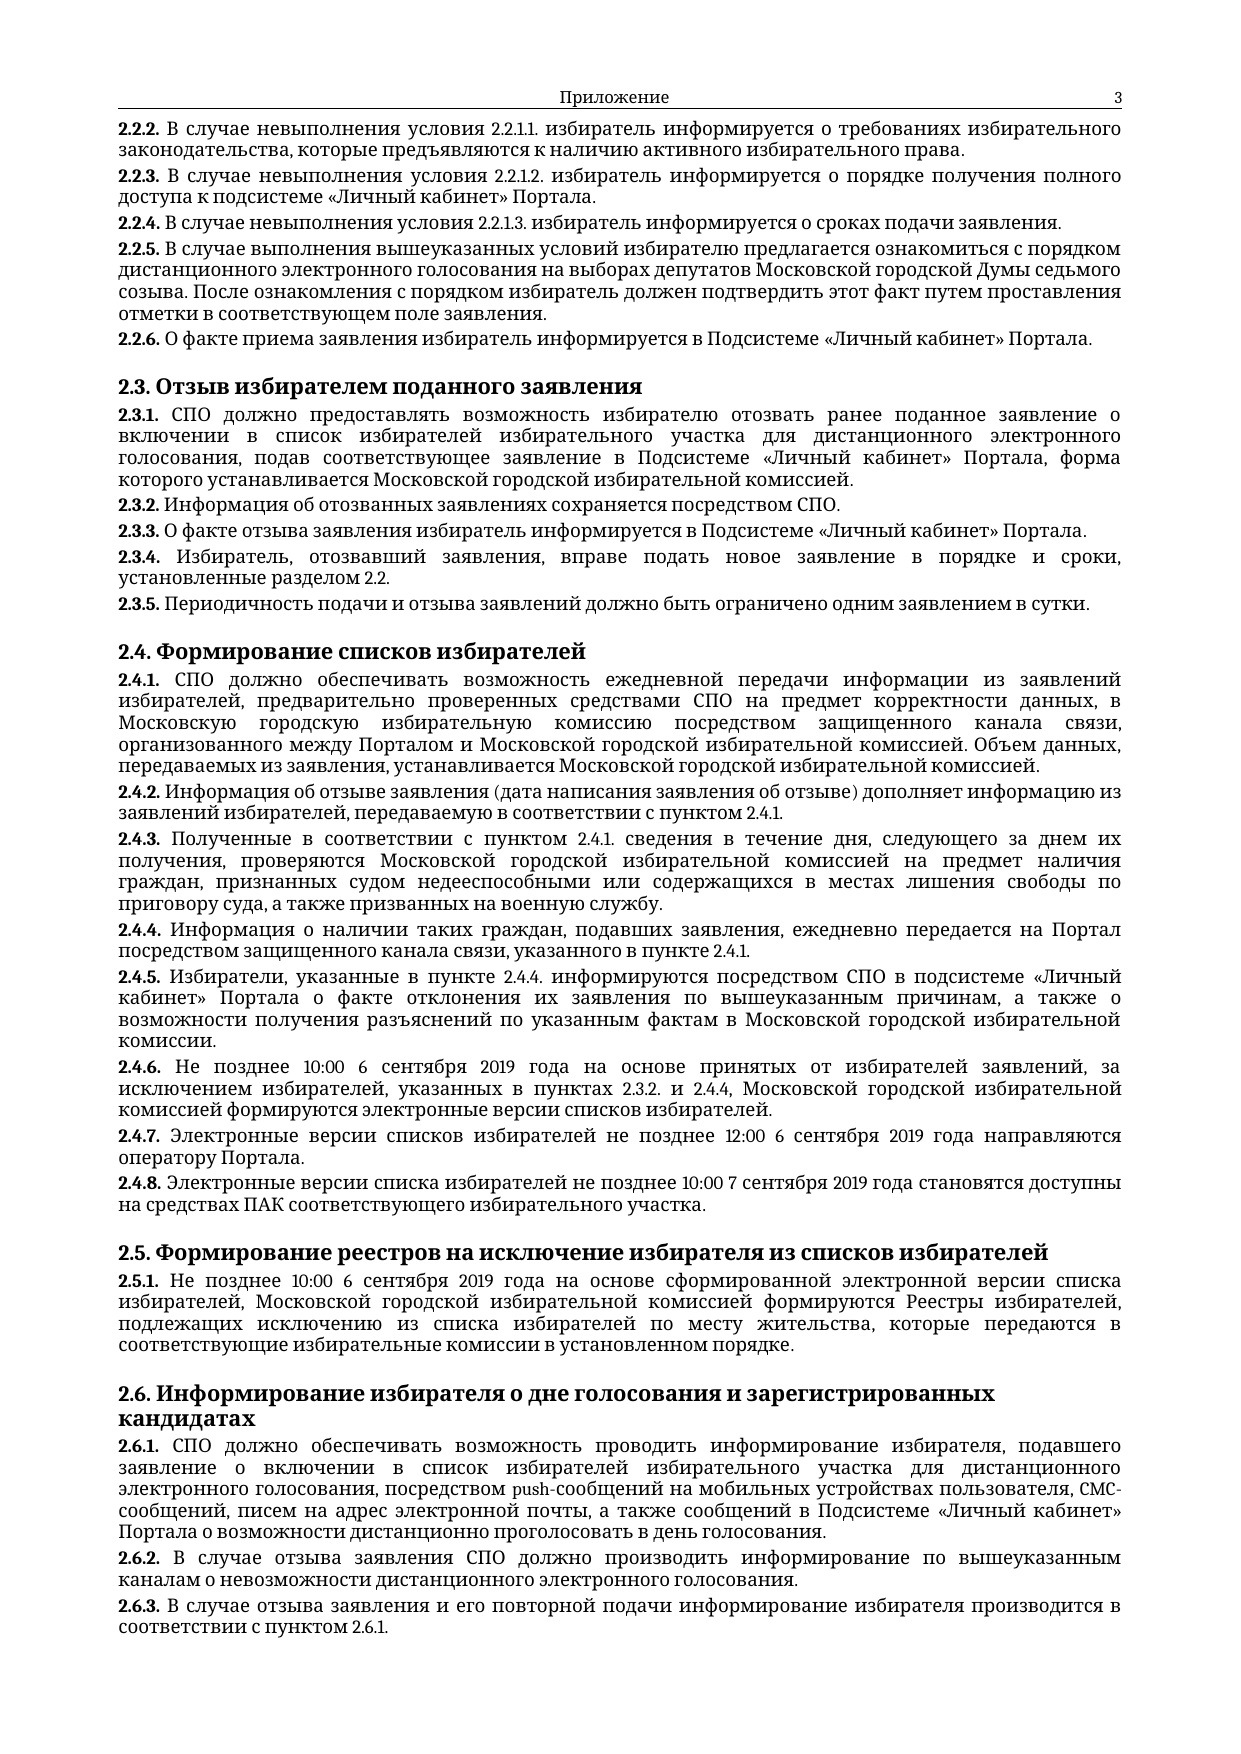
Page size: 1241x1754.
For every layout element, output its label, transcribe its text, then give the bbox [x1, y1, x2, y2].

subtitle 2.4. Формирование списков избирателей [118, 640, 1122, 665]
text 2.6.2. В случае отзыва заявления СПО должно производить информирование по вышеуказанным каналам о невозможности дистанционного электронного голосования. [118, 1548, 1122, 1591]
text 2.3.4. Избиратель, отозвавший заявления, вправе подать новое заявление в порядке и сроки, установленные разделом 2.2. [118, 546, 1122, 589]
subtitle 2.6. Информирование избирателя о дне голосования и зарегистрированных кандидатах [118, 1381, 1122, 1432]
text 2.2.3. В случае невыполнения условия 2.2.1.2. избиратель информируется о порядке получения полного доступа к подсистеме «Личный кабинет» Портала. [118, 165, 1122, 208]
text 2.6.1. СПО должно обеспечивать возможность проводить информирование избирателя, подавшего заявление о включении в список избирателей избирательного участка для дистанционного электронного голосования, посредством push-сообщений на мобильных устройствах пользователя, CMC-сообщений, писем на адрес электронной почты, а также сообщений в Подсистеме «Личный кабинет» Портала о возможности дистанционно проголосовать в день голосования. [118, 1436, 1122, 1544]
subtitle 2.5. Формирование реестров на исключение избирателя из списков избирателей [118, 1241, 1122, 1266]
text 2.4.1. СПО должно обеспечивать возможность ежедневной передачи информации из заявлений избирателей, предварительно проверенных средствами СПО на предмет корректности данных, в Московскую городскую избирательную комиссию посредством защищенного канала связи, организованного между Порталом и Московской городской избирательной комиссией. Объем данных, передаваемых из заявления, устанавливается Московской городской избирательной комиссией. [118, 669, 1122, 777]
text 2.3.5. Периодичность подачи и отзыва заявлений должно быть ограничено одним заявлением в сутки. [118, 594, 1122, 615]
text 2.4.7. Электронные версии списков избирателей не позднее 12:00 6 сентября 2019 года направляются оператору Портала. [118, 1126, 1122, 1169]
text 2.4.8. Электронные версии списка избирателей не позднее 10:00 7 сентября 2019 года становятся доступны на средствах ПАК соответствующего избирательного участка. [118, 1173, 1122, 1216]
text 2.2.2. В случае невыполнения условия 2.2.1.1. избиратель информируется о требованиях избирательного законодательства, которые предъявляются к наличию активного избирательного права. [118, 118, 1122, 161]
text 2.2.6. О факте приема заявления избиратель информируется в Подсистеме «Личный кабинет» Портала. [118, 329, 1122, 350]
text 2.4.3. Полученные в соответствии с пунктом 2.4.1. сведения в течение дня, следующего за днем их получения, проверяются Московской городской избирательной комиссией на предмет наличия граждан, признанных судом недееспособными или содержащихся в местах лишения свободы по приговору суда, а также призванных на военную службу. [118, 829, 1122, 915]
text 2.4.2. Информация об отзыве заявления (дата написания заявления об отзыве) дополняет информацию из заявлений избирателей, передаваемую в соответствии с пунктом 2.4.1. [118, 781, 1122, 824]
text 2.2.4. В случае невыполнения условия 2.2.1.3. избиратель информируется о сроках подачи заявления. [118, 213, 1122, 234]
text 2.3.3. О факте отзыва заявления избиратель информируется в Подсистеме «Личный кабинет» Портала. [118, 521, 1122, 542]
text 2.4.6. Не позднее 10:00 6 сентября 2019 года на основе принятых от избирателей заявлений, за исключением избирателей, указанных в пунктах 2.3.2. и 2.4.4, Московской городской избирательной комиссией формируются электронные версии списков избирателей. [118, 1057, 1122, 1121]
text 2.3.2. Информация об отозванных заявлениях сохраняется посредством СПО. [118, 495, 1122, 516]
text 2.6.3. В случае отзыва заявления и его повторной подачи информирование избирателя производится в соответствии с пунктом 2.6.1. [118, 1595, 1122, 1638]
text 2.4.5. Избиратели, указанные в пункте 2.4.4. информируются посредством СПО в подсистеме «Личный кабинет» Портала о факте отклонения их заявления по вышеуказанным причинам, а также о возможности получения разъяснений по указанным фактам в Московской городской избирательной комиссии. [118, 966, 1122, 1053]
subtitle 2.3. Отзыв избирателем поданного заявления [118, 375, 1122, 400]
text 2.4.4. Информация о наличии таких граждан, подавших заявления, ежедневно передается на Портал посредством защищенного канала связи, указанного в пункте 2.4.1. [118, 919, 1122, 962]
text 2.3.1. СПО должно предоставлять возможность избирателю отозвать ранее поданное заявление о включении в список избирателей избирательного участка для дистанционного электронного голосования, подав соответствующее заявление в Подсистеме «Личный кабинет» Портала, форма которого устанавливается Московской городской избирательной комиссией. [118, 404, 1122, 491]
text 2.5.1. Не позднее 10:00 6 сентября 2019 года на основе сформированной электронной версии списка избирателей, Московской городской избирательной комиссией формируются Реестры избирателей, подлежащих исключению из списка избирателей по месту жительства, которые передаются в соответствующие избирательные комиссии в установленном порядке. [118, 1270, 1122, 1356]
text 2.2.5. В случае выполнения вышеуказанных условий избирателю предлагается ознакомиться с порядком дистанционного электронного голосования на выборах депутатов Московской городской Думы седьмого созыва. После ознакомления с порядком избиратель должен подтвердить этот факт путем проставления отметки в соответствующем поле заявления. [118, 238, 1122, 324]
